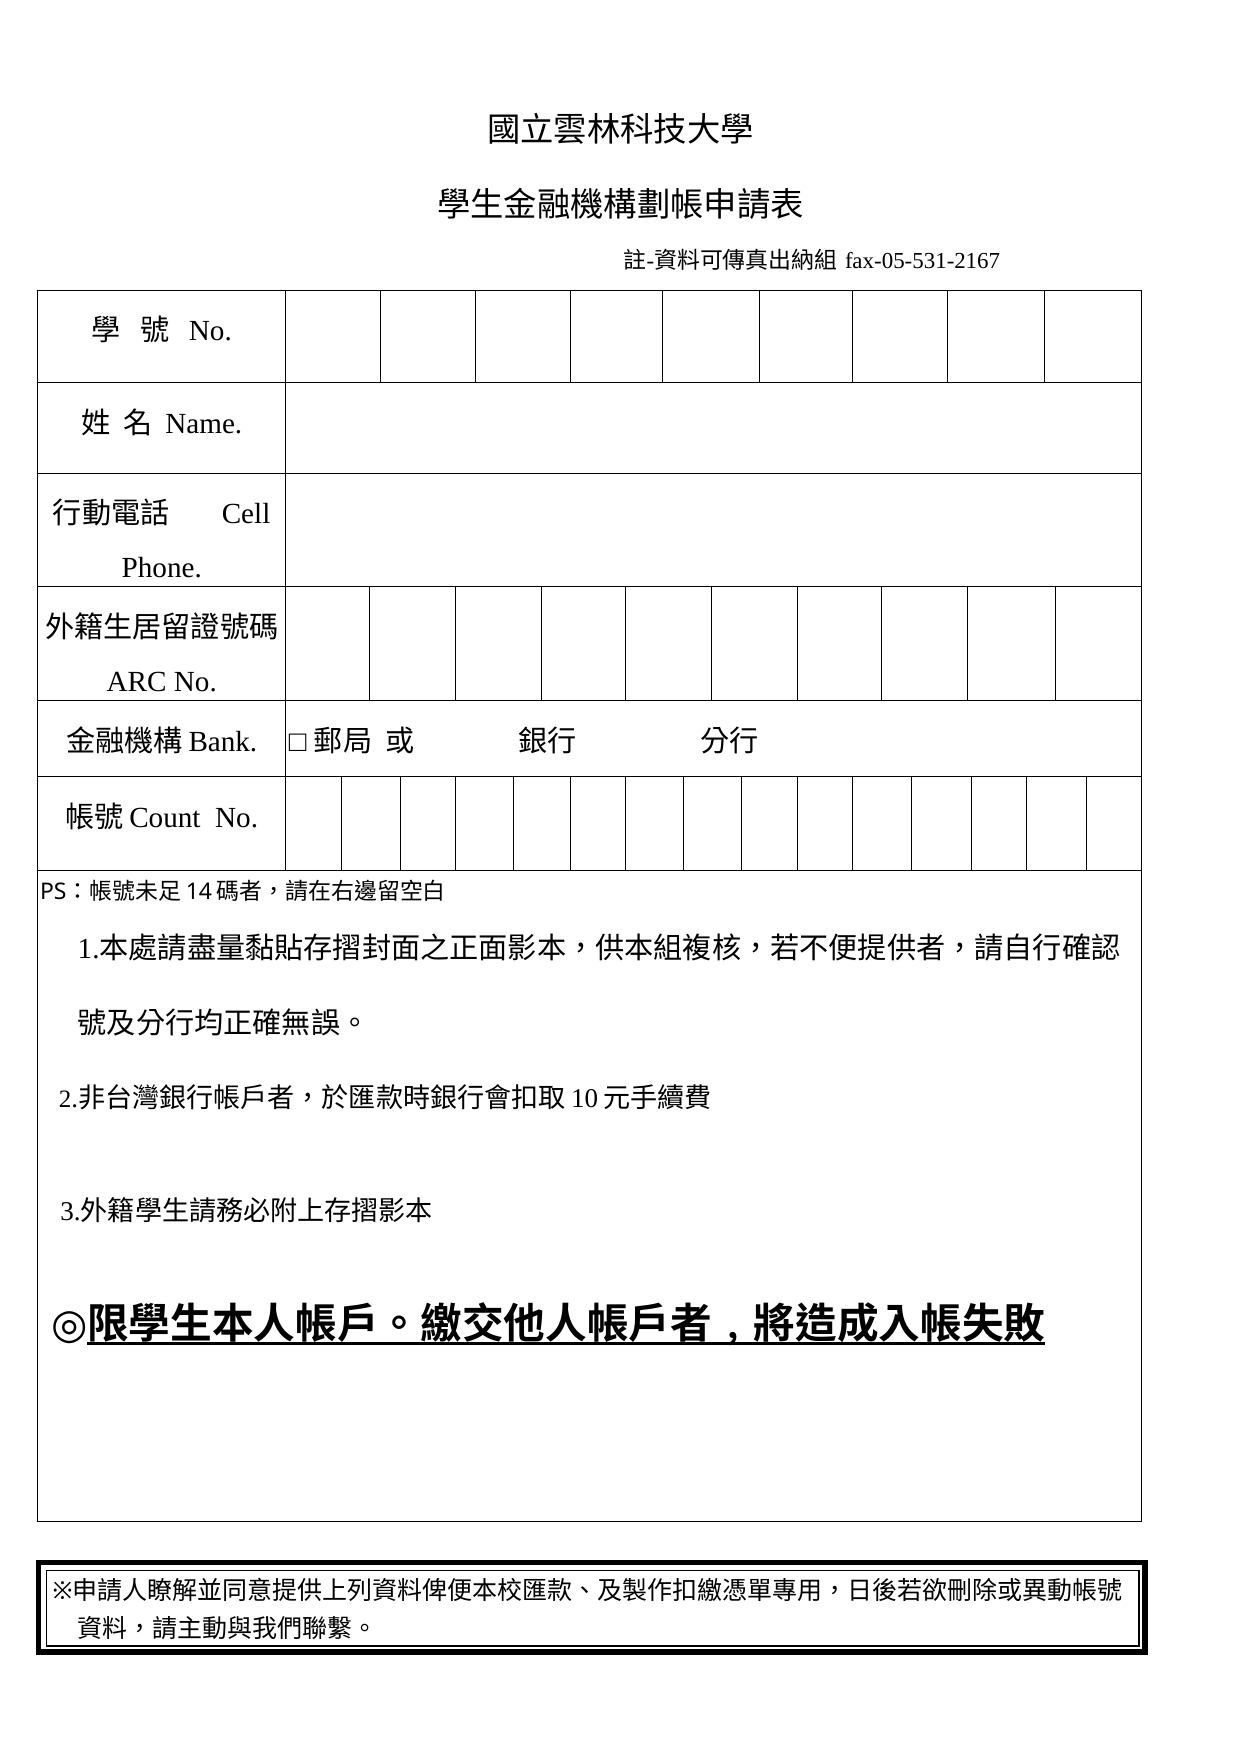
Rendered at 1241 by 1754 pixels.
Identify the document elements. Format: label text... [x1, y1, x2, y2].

table_cell [626, 777, 683, 869]
table_header ※申請人瞭解並同意提供上列資料俾便本校匯款、及製作扣繳憑單專用，日後若欲刪除或異動帳號資料，請主動與我們聯繫。 [41, 1565, 1142, 1645]
table_cell [286, 474, 1141, 586]
table_cell [912, 777, 971, 869]
table_cell 金融機構Bank. [38, 701, 285, 776]
table_cell [542, 587, 625, 700]
table_cell [798, 777, 852, 869]
table_cell [1087, 777, 1141, 869]
table_cell [684, 777, 741, 869]
table_cell [456, 777, 513, 869]
table_header [760, 291, 852, 382]
table_cell PS：帳號未足14碼者，請在右邊留空白 1.本處請盡量黏貼存摺封面之正面影本，供本組複核，若不便提供者，請自行確認號及分行均正確無誤。 2.非台灣銀行帳戶者，於匯款時銀行會扣取10元手續費 3.外籍學生請務必附上存摺影本 ◎限學生本人帳戶。繳交他人帳戶者﹐將造成入帳失敗 [38, 871, 1141, 1521]
table_cell 行動電話 Cell Phone. [38, 474, 285, 586]
table_cell [798, 587, 881, 700]
table_cell [1027, 777, 1086, 869]
text 學生金融機構劃帳申請表 [75, 164, 1165, 239]
table_header [948, 291, 1044, 382]
table_header [571, 291, 662, 382]
table_header 學 號 No. [38, 291, 285, 382]
table_cell [968, 587, 1055, 700]
table_cell [712, 587, 797, 700]
table_cell [342, 777, 400, 869]
table_cell [456, 587, 541, 700]
table_header [1045, 291, 1141, 382]
table_cell [571, 777, 625, 869]
table_cell [882, 587, 967, 700]
table_cell 帳號Count No. [38, 777, 285, 869]
table_cell [972, 777, 1026, 869]
table_header [853, 291, 947, 382]
table_cell 姓 名 Name. [38, 383, 285, 473]
table_cell [626, 587, 711, 700]
table_cell 外籍生居留證號碼ARC No. [38, 587, 285, 700]
table_cell [1056, 587, 1141, 700]
table_cell [286, 587, 369, 700]
table_header [381, 291, 475, 382]
table_header [286, 291, 380, 382]
table_cell [853, 777, 911, 869]
table_cell [742, 777, 797, 869]
table_cell [286, 383, 1141, 473]
table_header [476, 291, 570, 382]
table_cell [401, 777, 455, 869]
text 註-資料可傳真出納組 fax-05-531-2167 [75, 239, 1165, 277]
table_cell [370, 587, 455, 700]
table_header [663, 291, 759, 382]
table_cell □ 郵局 或 銀行 分行 [286, 701, 1141, 776]
text 國立雲林科技大學 [75, 89, 1165, 164]
table_cell [286, 777, 341, 869]
table_cell [514, 777, 570, 869]
